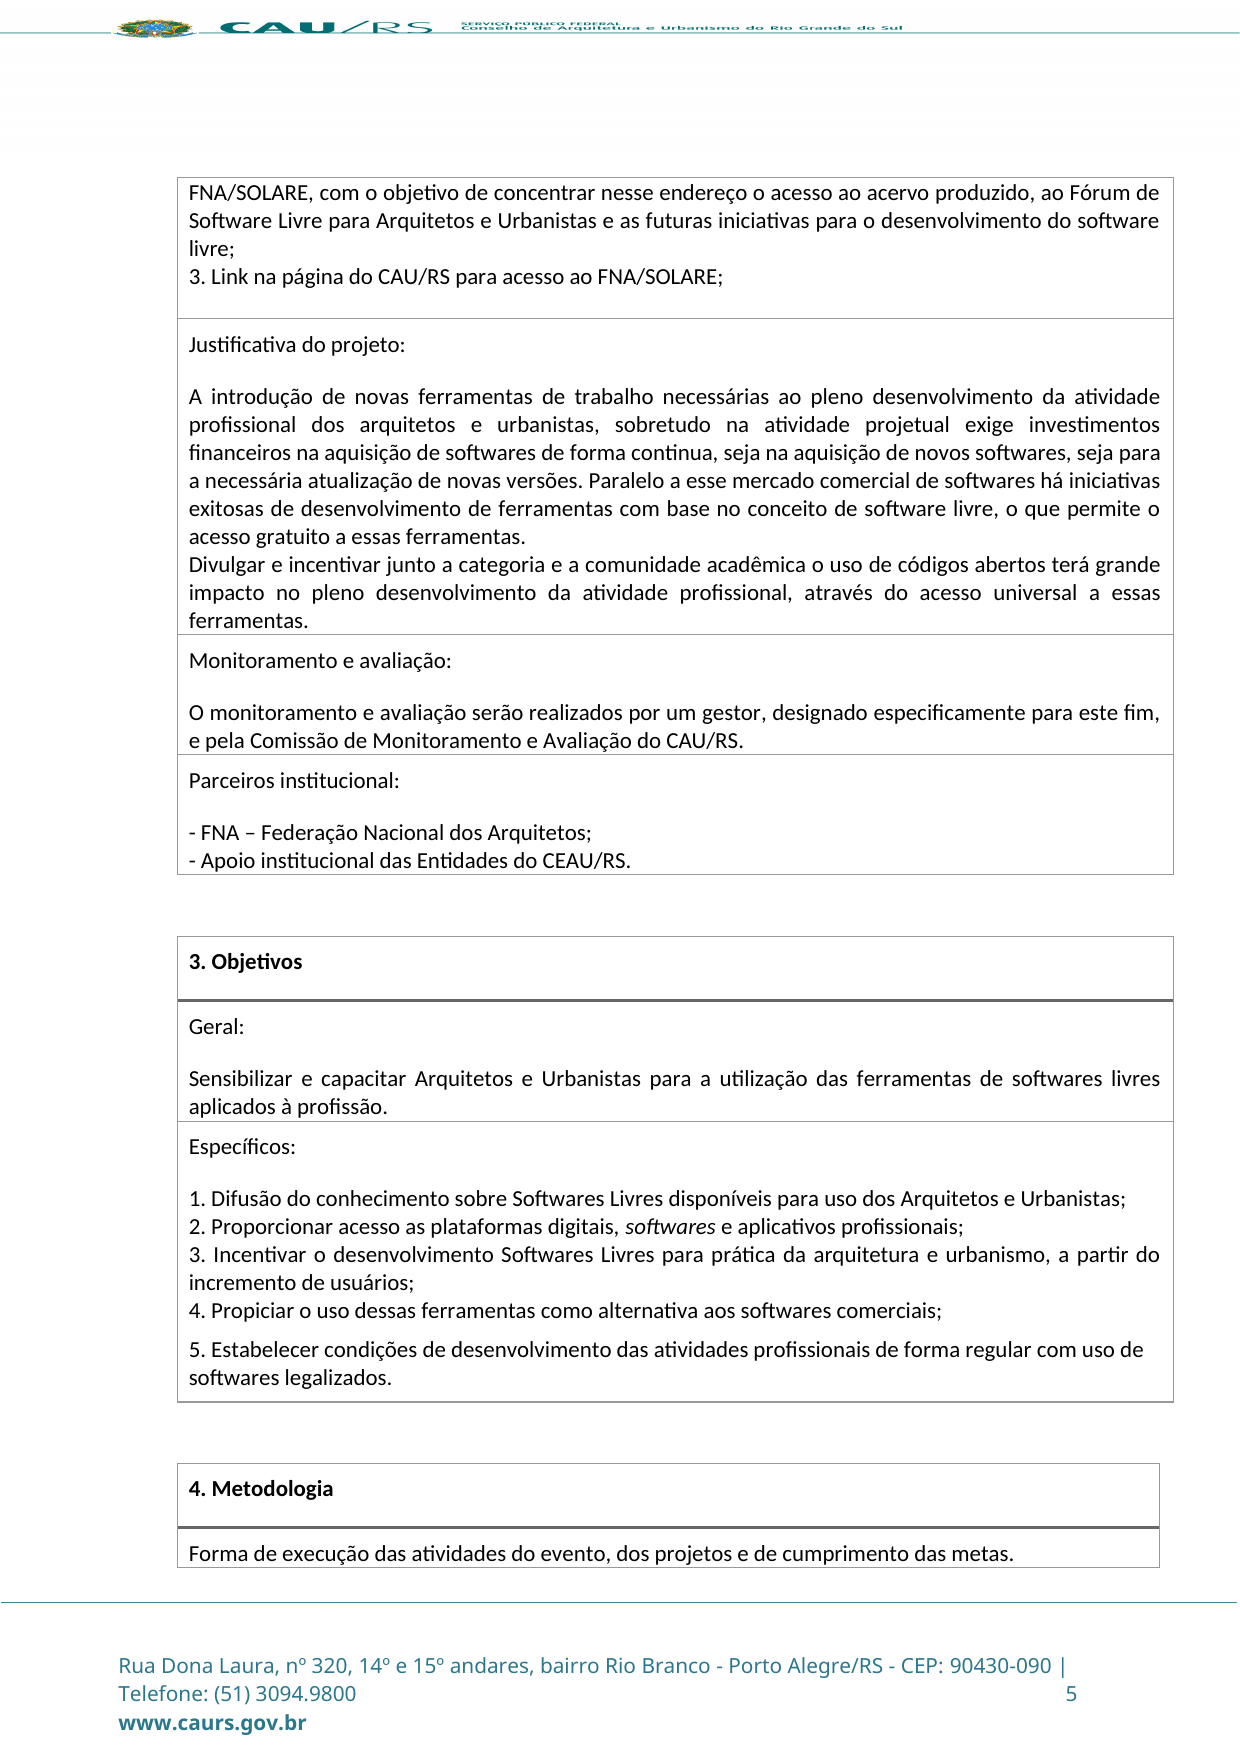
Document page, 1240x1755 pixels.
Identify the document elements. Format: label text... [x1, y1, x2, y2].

table_header 4. Metodologia [178, 1464, 1159, 1526]
table_cell Geral: Sensibilizar e capacitar Arquitetos e Urbanistas para a utilização das ferramentas de softwares livres aplicados à profissão. [178, 1002, 1173, 1121]
table_cell Forma de execução das atividades do evento, dos projetos e de cumprimento das metas. [178, 1529, 1159, 1567]
table_cell Parceiros institucional: - FNA – Federação Nacional dos Arquitetos; - Apoio institucional das Entidades do CEAU/RS. [178, 755, 1173, 874]
table_cell Monitoramento e avaliação: O monitoramento e avaliação serão realizados por um gestor, designado especificamente para este fim, e pela Comissão de Monitoramento e Avaliação do CAU/RS. [178, 635, 1173, 754]
table_cell FNA/SOLARE, com o objetivo de concentrar nesse endereço o acesso ao acervo produzido, ao Fórum de Software Livre para Arquitetos e Urbanistas e as futuras iniciativas para o desenvolvimento do software livre; 3. Link na página do CAU/RS para acesso ao FNA/SOLARE; [178, 178, 1173, 318]
table_cell Específicos: 1. Difusão do conhecimento sobre Softwares Livres disponíveis para uso dos Arquitetos e Urbanistas; 2. Proporcionar acesso as plataformas digitais, softwares e aplicativos profissionais; 3. Incentivar o desenvolvimento Softwares Livres para prática da arquitetura e urbanismo, a partir do incremento de usuários; 4. Propiciar o uso dessas ferramentas como alternativa aos softwares comerciais; 5. Estabelecer condições de desenvolvimento das atividades profissionais de forma regular com uso de softwares legalizados. [178, 1122, 1173, 1401]
table_cell Justificativa do projeto: A introdução de novas ferramentas de trabalho necessárias ao pleno desenvolvimento da atividade profissional dos arquitetos e urbanistas, sobretudo na atividade projetual exige investimentos financeiros na aquisição de softwares de forma continua, seja na aquisição de novos softwares, seja para a necessária atualização de novas versões. Paralelo a esse mercado comercial de softwares há iniciativas exitosas de desenvolvimento de ferramentas com base no conceito de software livre, o que permite o acesso gratuito a essas ferramentas. Divulgar e incentivar junto a categoria e a comunidade acadêmica o uso de códigos abertos terá grande impacto no pleno desenvolvimento da atividade profissional, através do acesso universal a essas ferramentas. [178, 319, 1173, 634]
table_header 3. Objetivos [178, 937, 1173, 998]
